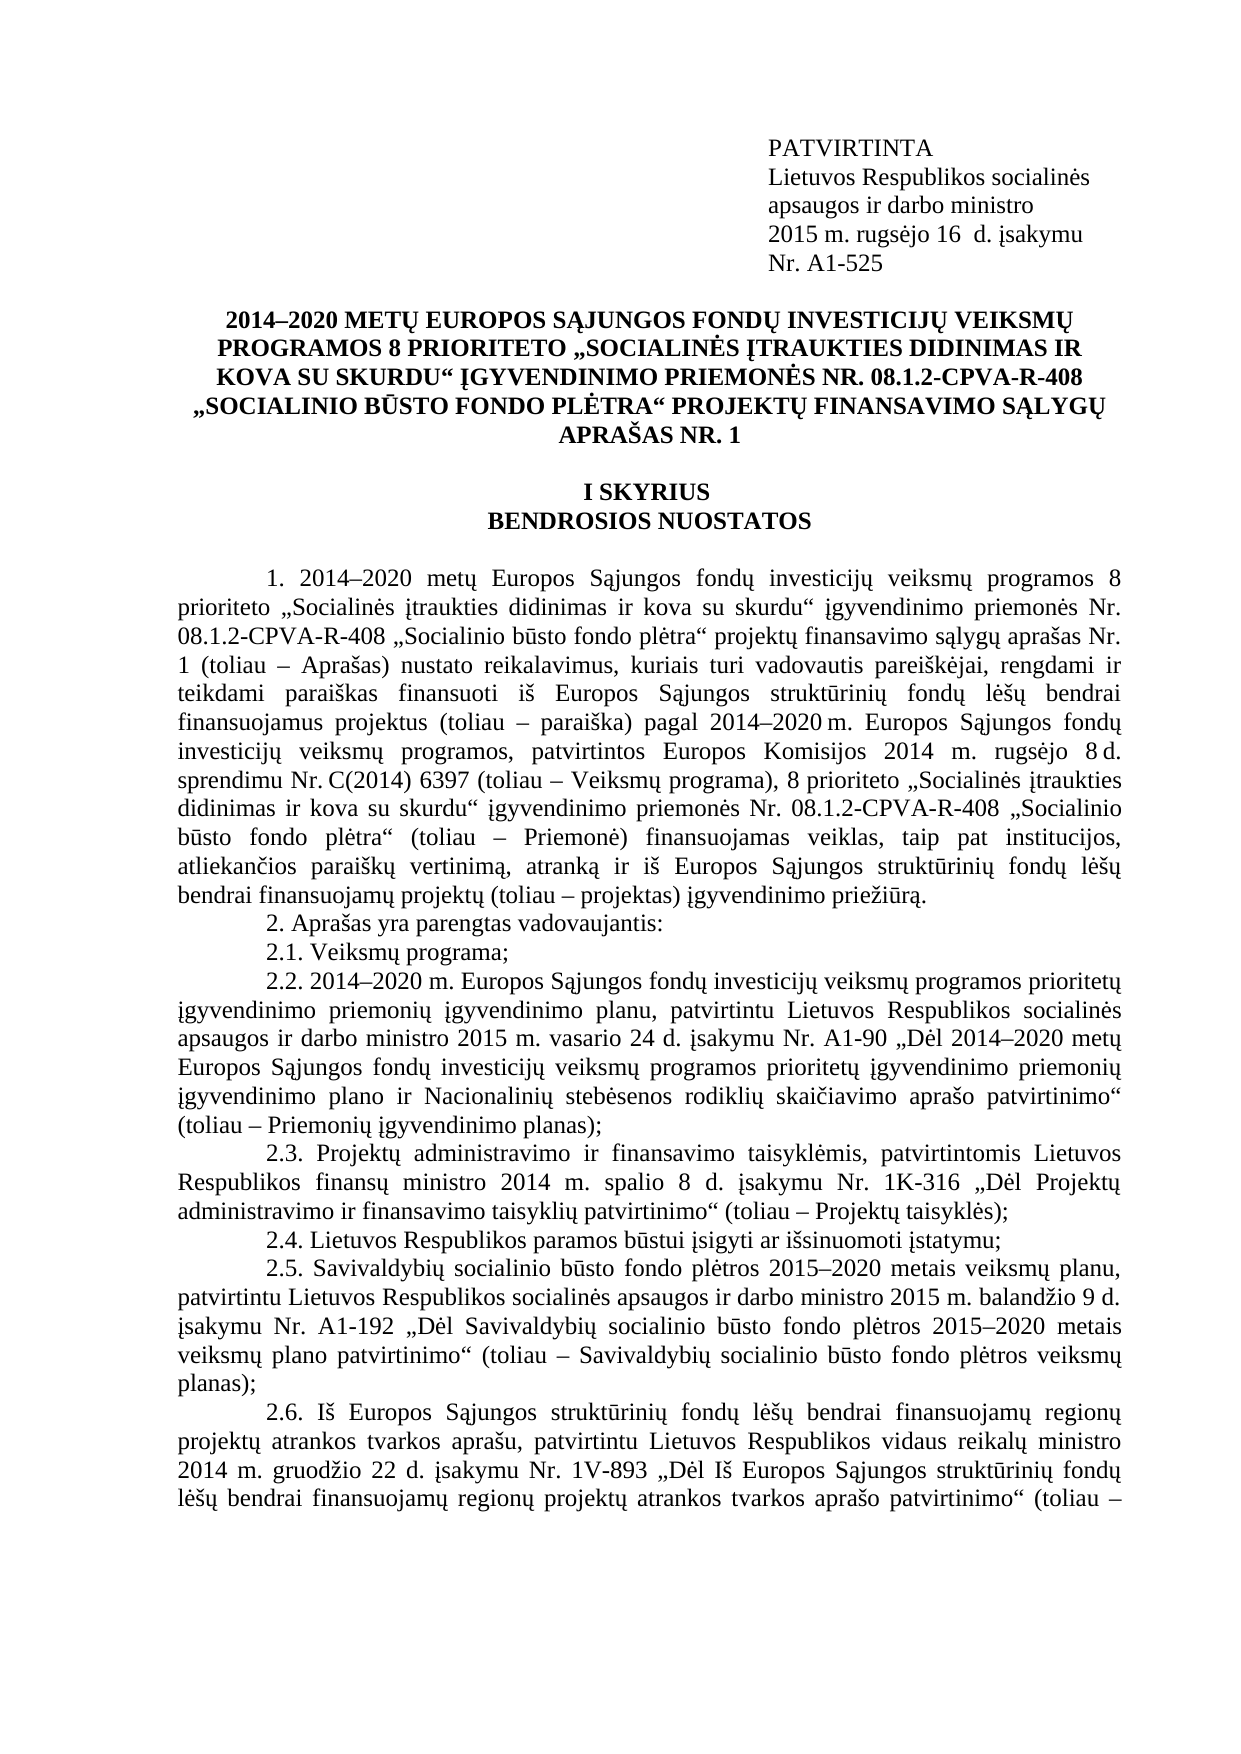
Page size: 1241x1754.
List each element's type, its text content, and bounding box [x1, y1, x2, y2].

text 2.5. Savivaldybių socialinio būsto fondo plėtros 2015–2020 metais veiksmų planu, patvirtintu Lietuvos Respublikos socialinės apsaugos ir darbo ministro 2015 m. balandžio 9 d. įsakymu Nr. A1-192 „Dėl Savivaldybių socialinio būsto fondo plėtros 2015–2020 metais veiksmų plano patvirtinimo“ (toliau – Savivaldybių socialinio būsto fondo plėtros veiksmų planas); [177, 1253, 1122, 1397]
text I SKYRIUS [177, 477, 1122, 506]
text Lietuvos Respublikos socialinės [768, 162, 1122, 190]
text apsaugos ir darbo ministro [768, 190, 1122, 219]
text Nr. A1-525 [768, 248, 1122, 277]
text BENDROSIOS NUOSTATOS [177, 506, 1122, 535]
text 2.3. Projektų administravimo ir finansavimo taisyklėmis, patvirtintomis Lietuvos Respublikos finansų ministro 2014 m. spalio 8 d. įsakymu Nr. 1K-316 „Dėl Projektų administravimo ir finansavimo taisyklių patvirtinimo“ (toliau – Projektų taisyklės); [177, 1138, 1122, 1225]
text 2014–2020 METŲ EUROPOS SĄJUNGOS FONDŲ INVESTICIJŲ VEIKSMŲ PROGRAMOS 8 PRIORITETO „SOCIALINĖS ĮTRAUKTIES DIDINIMAS IR KOVA SU SKURDU“ ĮGYVENDINIMO PRIEMONĖS NR. 08.1.2-CPVA-R-408 „SOCIALINIO BŪSTO FONDO PLĖTRA“ PROJEKTŲ FINANSAVIMO SĄLYGŲ APRAŠAS NR. 1 [177, 305, 1122, 448]
text 2.4. Lietuvos Respublikos paramos būstui įsigyti ar išsinuomoti įstatymu; [177, 1225, 1122, 1253]
text 2015 m. rugsėjo 16 d. įsakymu [768, 219, 1122, 248]
text 2.2. 2014–2020 m. Europos Sąjungos fondų investicijų veiksmų programos prioritetų įgyvendinimo priemonių įgyvendinimo planu, patvirtintu Lietuvos Respublikos socialinės apsaugos ir darbo ministro 2015 m. vasario 24 d. įsakymu Nr. A1-90 „Dėl 2014–2020 metų Europos Sąjungos fondų investicijų veiksmų programos prioritetų įgyvendinimo priemonių įgyvendinimo plano ir Nacionalinių stebėsenos rodiklių skaičiavimo aprašo patvirtinimo“ (toliau – Priemonių įgyvendinimo planas); [177, 966, 1122, 1138]
text 1. 2014–2020 metų Europos Sąjungos fondų investicijų veiksmų programos 8 prioriteto „Socialinės įtraukties didinimas ir kova su skurdu“ įgyvendinimo priemonės Nr. 08.1.2-CPVA-R-408 „Socialinio būsto fondo plėtra“ projektų finansavimo sąlygų aprašas Nr. 1 (toliau – Aprašas) nustato reikalavimus, kuriais turi vadovautis pareiškėjai, rengdami ir teikdami paraiškas finansuoti iš Europos Sąjungos struktūrinių fondų lėšų bendrai finansuojamus projektus (toliau – paraiška) pagal 2014–2020 m. Europos Sąjungos fondų investicijų veiksmų programos, patvirtintos Europos Komisijos 2014 m. rugsėjo 8 d. sprendimu Nr. C(2014) 6397 (toliau – Veiksmų programa), 8 prioriteto „Socialinės įtraukties didinimas ir kova su skurdu“ įgyvendinimo priemonės Nr. 08.1.2-CPVA-R-408 „Socialinio būsto fondo plėtra“ (toliau – Priemonė) finansuojamas veiklas, taip pat institucijos, atliekančios paraiškų vertinimą, atranką ir iš Europos Sąjungos struktūrinių fondų lėšų bendrai finansuojamų projektų (toliau – projektas) įgyvendinimo priežiūrą. [177, 563, 1122, 908]
text 2.1. Veiksmų programa; [177, 937, 1122, 966]
text 2. Aprašas yra parengtas vadovaujantis: [177, 908, 1122, 937]
text PATVIRTINTA [177, 133, 1122, 162]
text 2.6. Iš Europos Sąjungos struktūrinių fondų lėšų bendrai finansuojamų regionų projektų atrankos tvarkos aprašu, patvirtintu Lietuvos Respublikos vidaus reikalų ministro 2014 m. gruodžio 22 d. įsakymu Nr. 1V-893 „Dėl Iš Europos Sąjungos struktūrinių fondų lėšų bendrai finansuojamų regionų projektų atrankos tvarkos aprašo patvirtinimo“ (toliau – [177, 1397, 1122, 1512]
